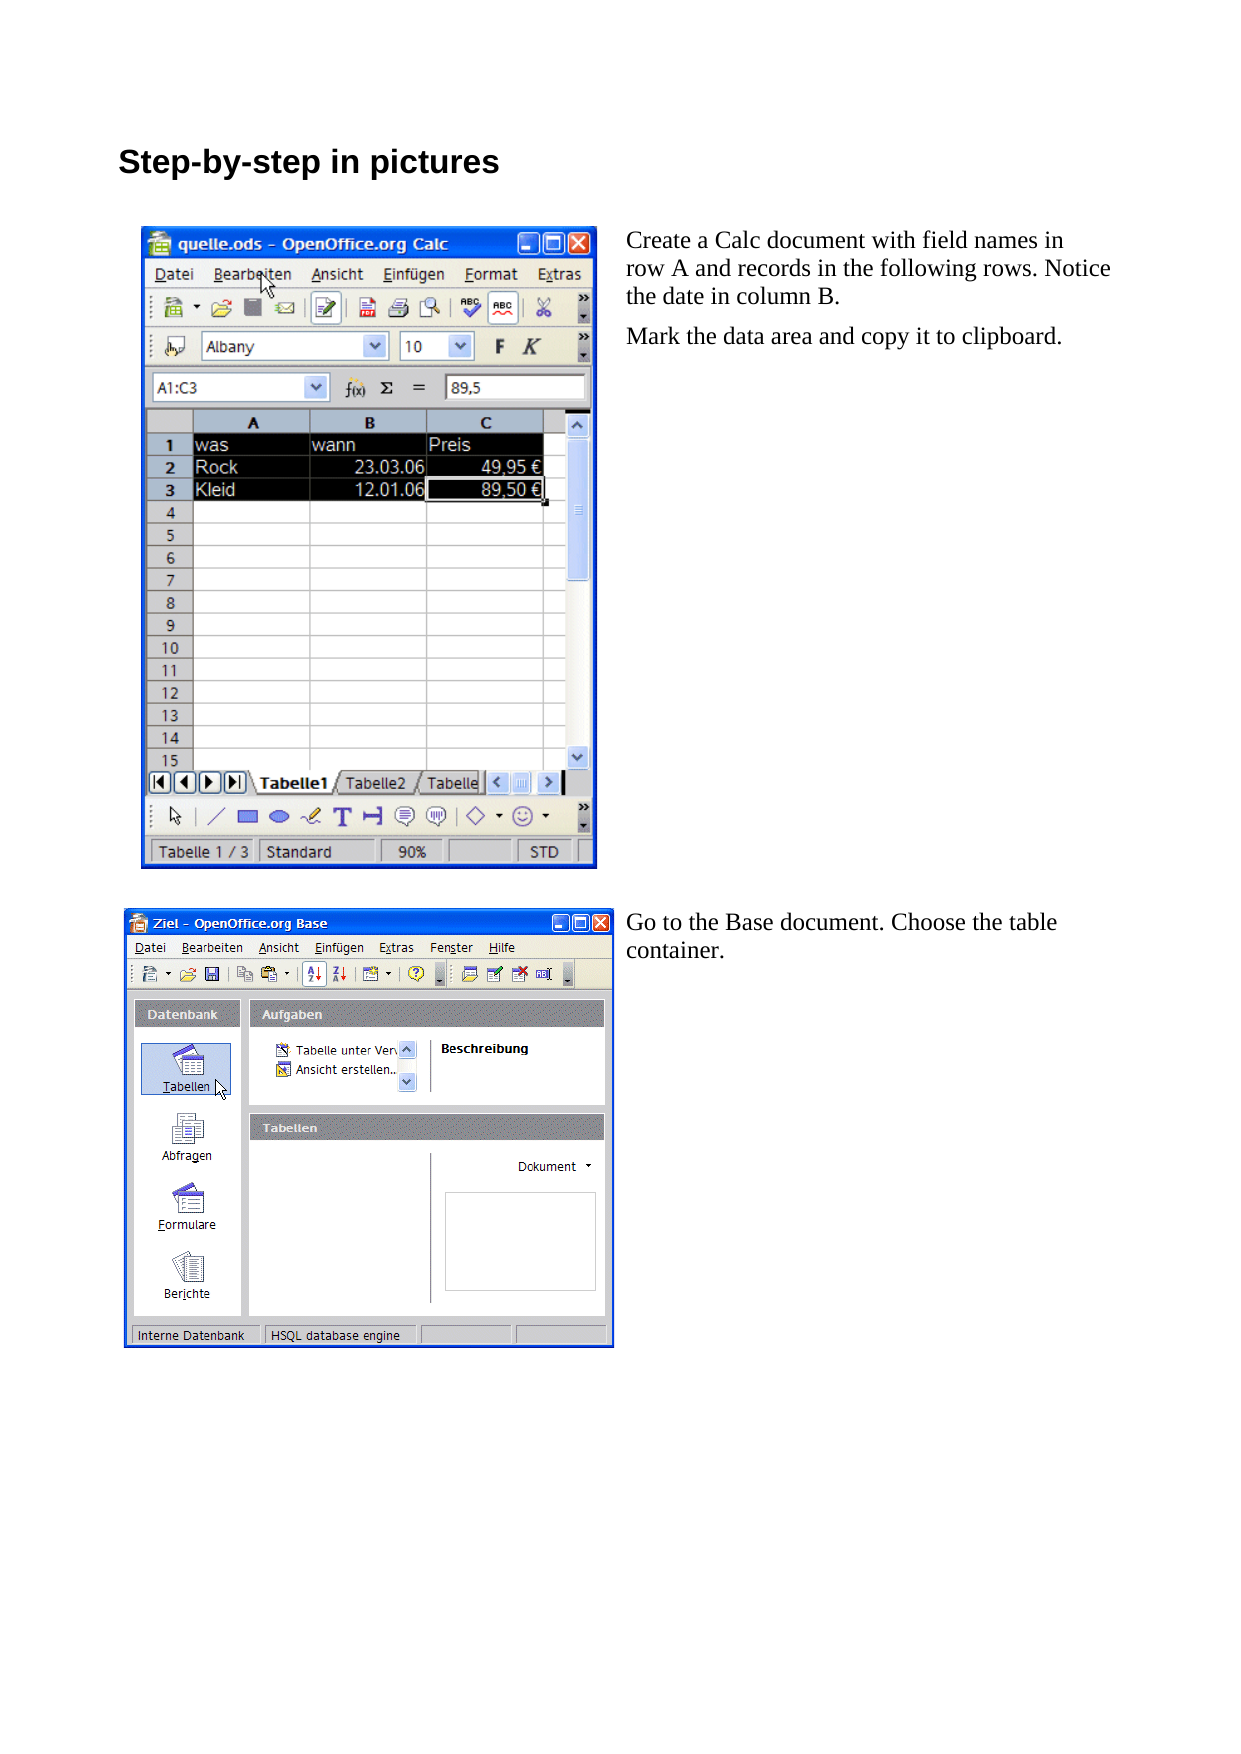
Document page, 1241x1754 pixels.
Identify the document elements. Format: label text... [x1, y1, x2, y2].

table_header [118, 221, 620, 902]
subtitle Step-by-step in pictures [118, 143, 1122, 181]
picture [141, 226, 598, 869]
table_cell Go to the Base document. Choose the table container. [620, 903, 1122, 1381]
picture [123, 908, 615, 1348]
table_header Create a Calc document with field names in row A and records in the following rows. Notice the date in column B. Mark the data area and copy it to clipboard. [620, 221, 1122, 902]
table_cell [118, 903, 620, 1347]
table_cell [118, 1348, 620, 1381]
